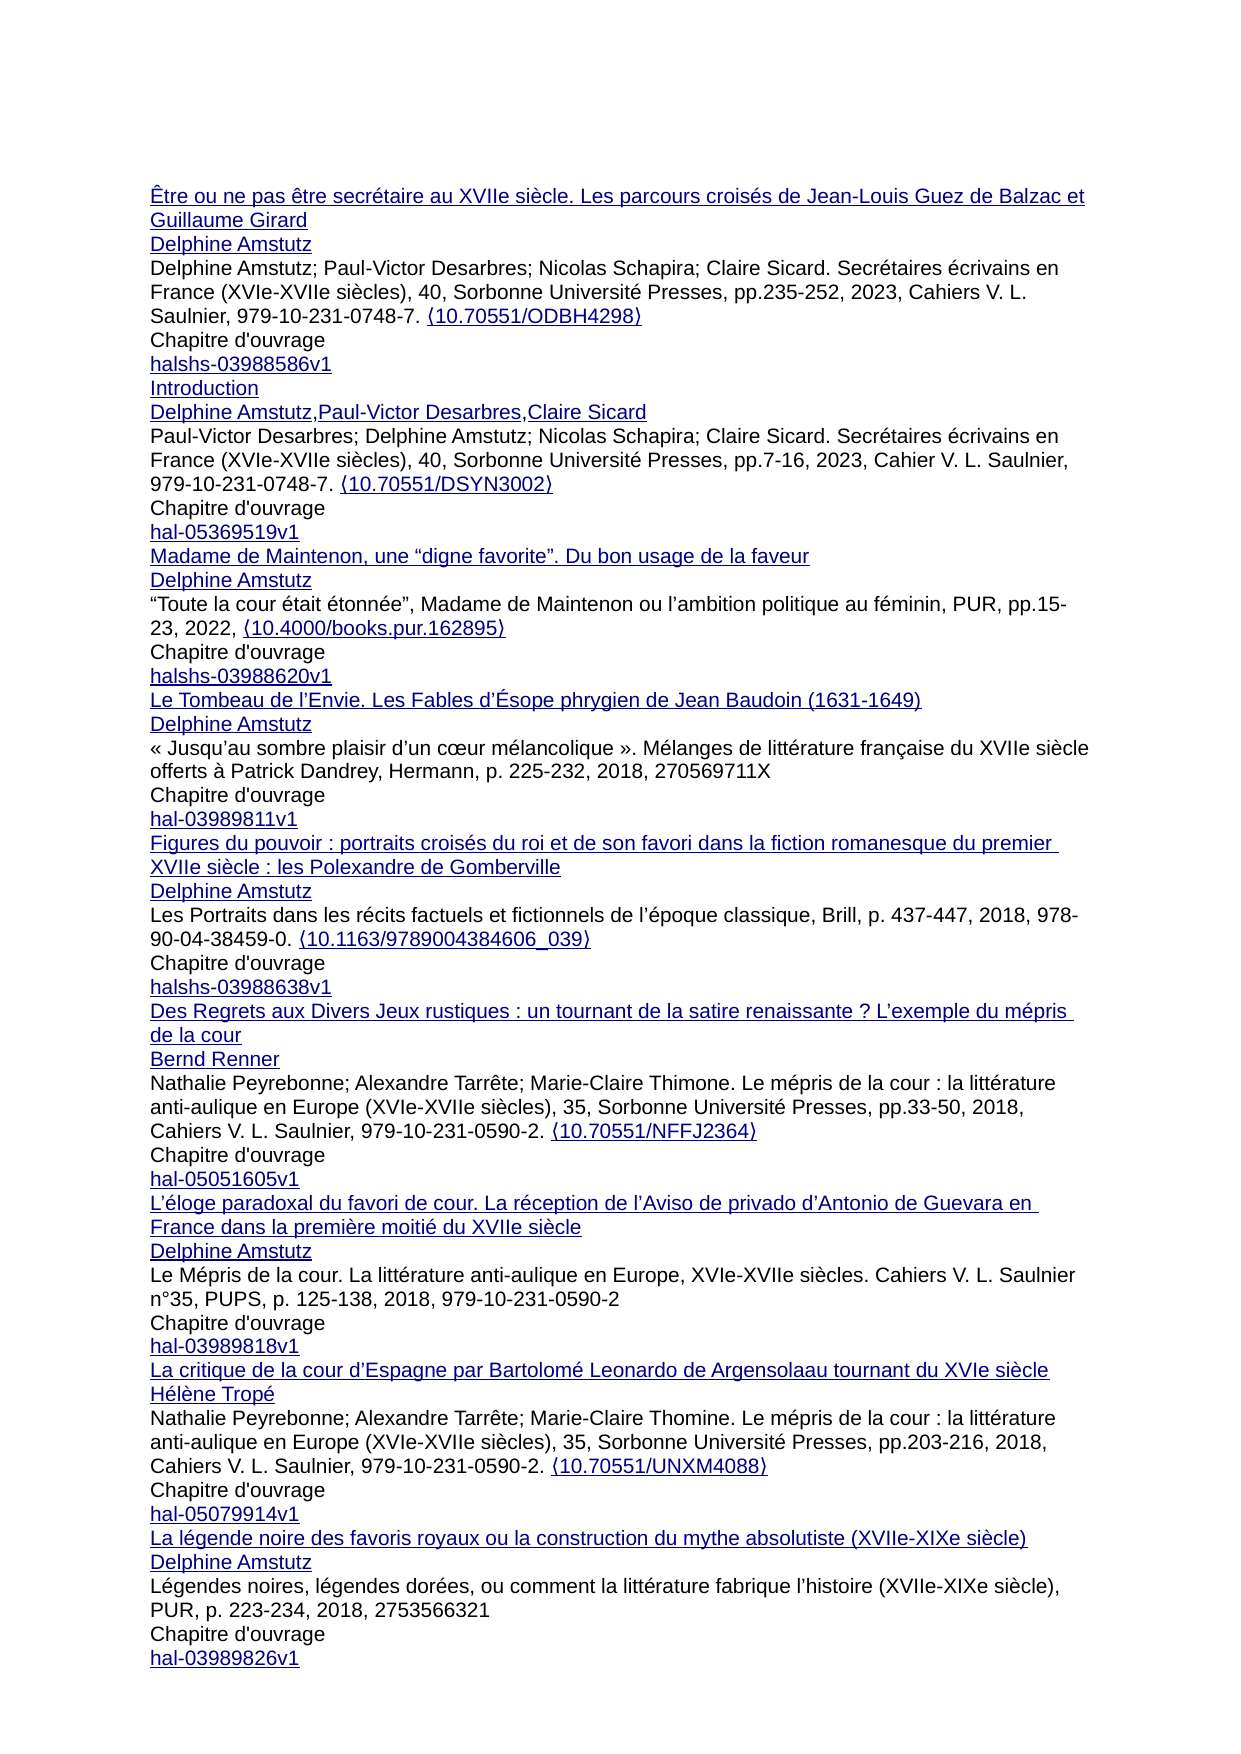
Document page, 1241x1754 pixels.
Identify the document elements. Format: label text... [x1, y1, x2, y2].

table_cell La critique de la cour d’Espagne par Bartolomé Leonardo de Argensola au tournant du XVIe siècle Hélène Tropé Nathalie Peyrebonne; Alexandre Tarrête; Marie-Claire Thomine. Le mépris de la cour : la littérature anti-aulique en Europe (XVIe-XVIIe siècles), 35, Sorbonne Université Presses, pp.203-216, 2018, Cahiers V. L. Saulnier, 979-10-231-0590-2. ⟨10.70551/UNXM4088⟩ Chapitre d'ouvrage hal-05079914v1 [150, 1358, 1090, 1526]
table_cell Introduction Delphine Amstutz,Paul-Victor Desarbres,Claire Sicard Paul-Victor Desarbres; Delphine Amstutz; Nicolas Schapira; Claire Sicard. Secrétaires écrivains en France (XVIe-XVIIe siècles), 40, Sorbonne Université Presses, pp.7-16, 2023, Cahier V. L. Saulnier, 979-10-231-0748-7. ⟨10.70551/DSYN3002⟩ Chapitre d'ouvrage hal-05369519v1 [150, 376, 1090, 544]
table_cell Le Tombeau de l’Envie. Les Fables d’Ésope phrygien de Jean Baudoin (1631-1649) Delphine Amstutz « Jusqu’au sombre plaisir d’un cœur mélancolique ». Mélanges de littérature française du XVIIe siècle offerts à Patrick Dandrey, Hermann, p. 225-232, 2018, 270569711X Chapitre d'ouvrage hal-03989811v1 [150, 688, 1090, 831]
table_cell L’éloge paradoxal du favori de cour. La réception de l’Aviso de privado d’Antonio de Guevara en France dans la première moitié du XVIIe siècle Delphine Amstutz Le Mépris de la cour. La littérature anti-aulique en Europe, XVIe-XVIIe siècles. Cahiers V. L. Saulnier n°35, PUPS, p. 125-138, 2018, 979-10-231-0590-2 Chapitre d'ouvrage hal-03989818v1 [150, 1191, 1090, 1358]
table_cell Figures du pouvoir : portraits croisés du roi et de son favori dans la fiction romanesque du premier XVIIe siècle : les Polexandre de Gomberville Delphine Amstutz Les Portraits dans les récits factuels et fictionnels de l’époque classique, Brill, p. 437-447, 2018, 978-90-04-38459-0. ⟨10.1163/9789004384606_039⟩ Chapitre d'ouvrage halshs-03988638v1 [150, 831, 1090, 999]
table_cell La légende noire des favoris royaux ou la construction du mythe absolutiste (XVIIe-XIXe siècle) Delphine Amstutz Légendes noires, légendes dorées, ou comment la littérature fabrique l’histoire (XVIIe-XIXe siècle), PUR, p. 223-234, 2018, 2753566321 Chapitre d'ouvrage hal-03989826v1 [150, 1526, 1090, 1670]
table_header Être ou ne pas être secrétaire au XVIIe siècle. Les parcours croisés de Jean-Louis Guez de Balzac et Guillaume Girard Delphine Amstutz Delphine Amstutz; Paul‑Victor Desarbres; Nicolas Schapira; Claire Sicard. Secrétaires écrivains en France (XVIe-XVIIe siècles), 40, Sorbonne Université Presses, pp.235-252, 2023, Cahiers V. L. Saulnier, 979-10-231-0748-7. ⟨10.70551/ODBH4298⟩ Chapitre d'ouvrage halshs-03988586v1 [150, 184, 1090, 376]
table_cell Madame de Maintenon, une “digne favorite”. Du bon usage de la faveur Delphine Amstutz “Toute la cour était étonnée”, Madame de Maintenon ou l’ambition politique au féminin, PUR, pp.15-23, 2022, ⟨10.4000/books.pur.162895⟩ Chapitre d'ouvrage halshs-03988620v1 [150, 544, 1090, 687]
table_cell Des Regrets aux Divers Jeux rustiques : un tournant de la satire renaissante ? L’exemple du mépris de la cour Bernd Renner Nathalie Peyrebonne; Alexandre Tarrête; Marie-Claire Thimone. Le mépris de la cour : la littérature anti-aulique en Europe (XVIe-XVIIe siècles), 35, Sorbonne Université Presses, pp.33-50, 2018, Cahiers V. L. Saulnier, 979-10-231-0590-2. ⟨10.70551/NFFJ2364⟩ Chapitre d'ouvrage hal-05051605v1 [150, 999, 1090, 1191]
